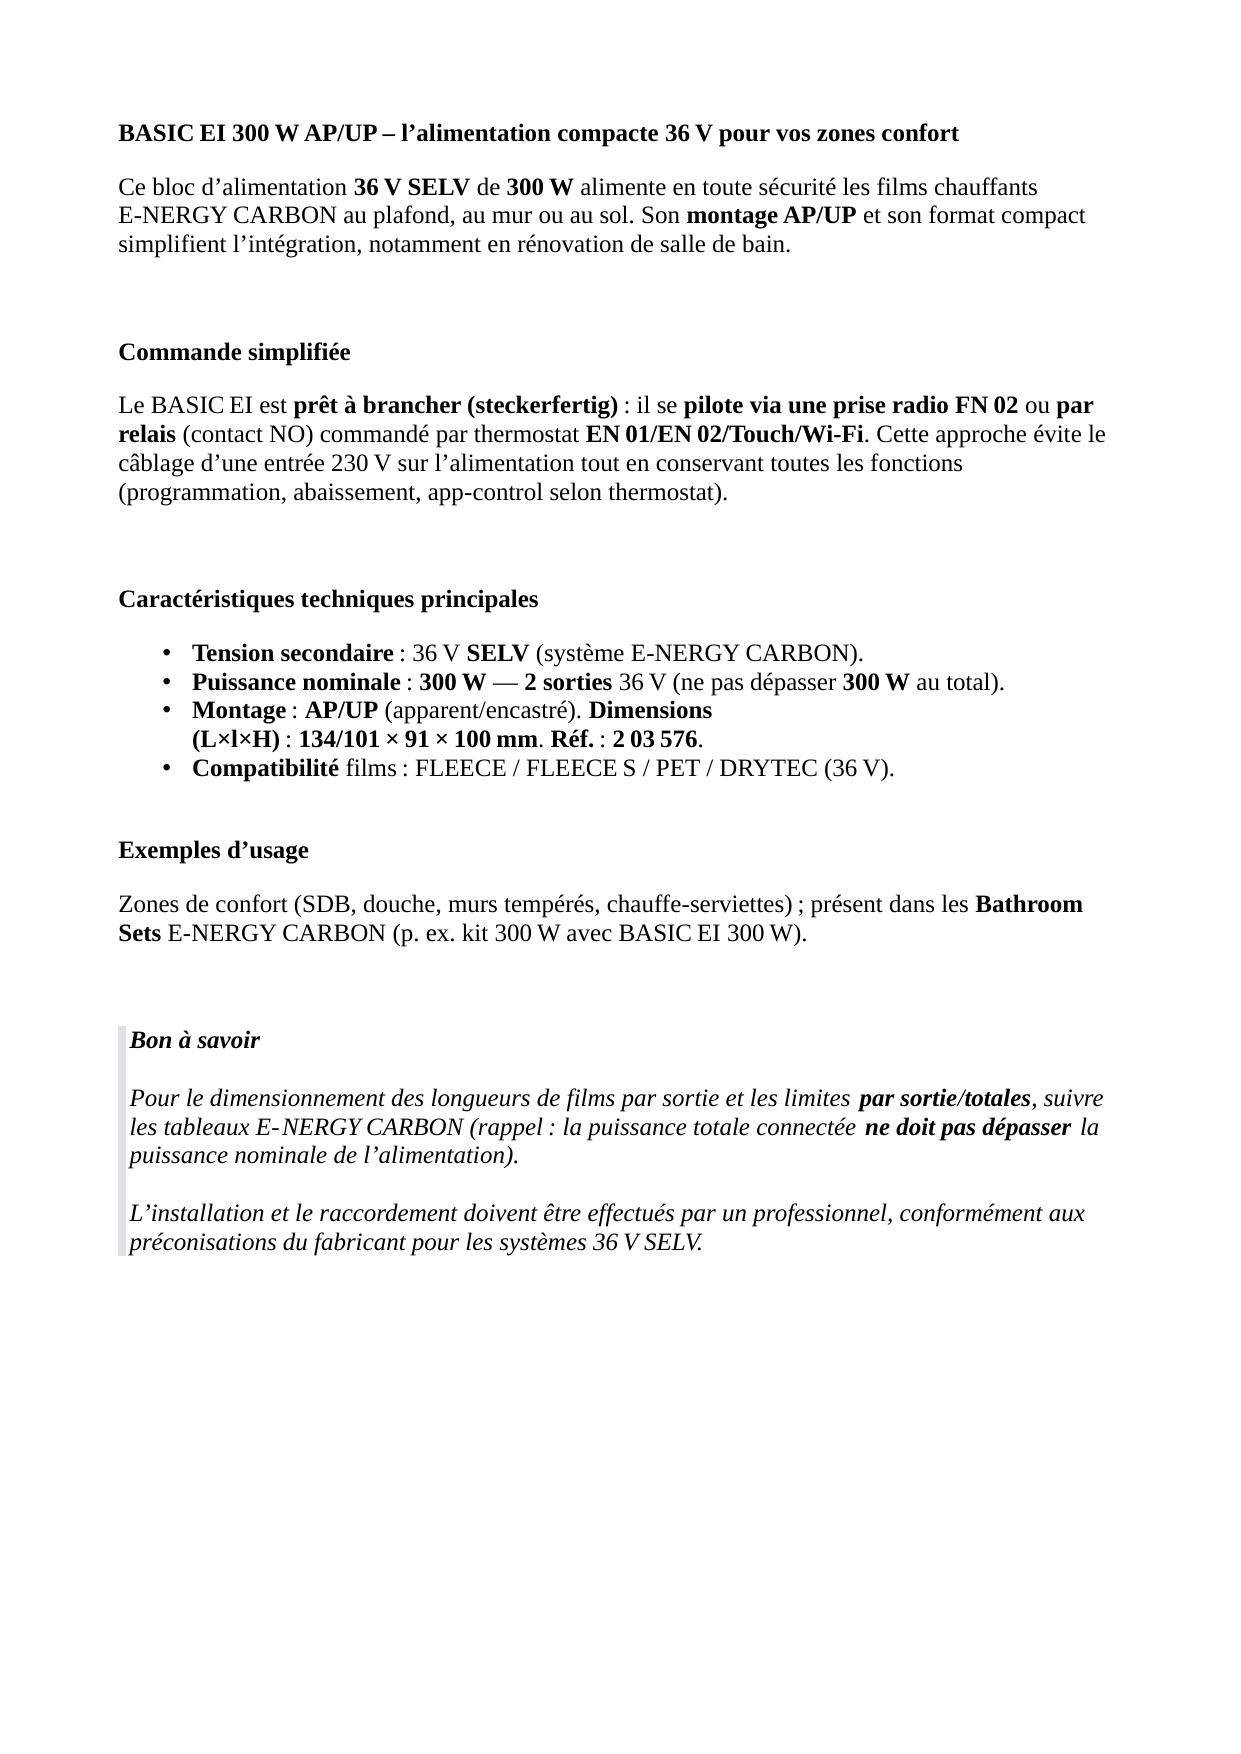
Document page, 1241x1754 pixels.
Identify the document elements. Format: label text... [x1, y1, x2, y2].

list Compatibilité films : FLEECE / FLEECE S / PET / DRYTEC (36 V). [162, 753, 1122, 782]
text Caractéristiques techniques principales [118, 584, 1122, 613]
text Ce bloc d’alimentation 36 V SELV de 300 W alimente en toute sécurité les films chauffants E‑NERGY CARBON au plafond, au mur ou au sol. Son montage AP/UP et son format compact simplifient l’intégration, notamment en rénovation de salle de bain. [118, 172, 1122, 258]
text Bon à savoir Pour le dimensionnement des longueurs de films par sortie et les limites par sortie/totales, suivre les tableaux E‑NERGY CARBON (rappel : la puissance totale connectée ne doit pas dépasser la puissance nominale de l’alimentation). L’installation et le raccordement doivent être effectués par un professionnel, conformément aux préconisations du fabricant pour les systèmes 36 V SELV. [126, 1026, 1122, 1256]
list Tension secondaire : 36 V SELV (système E‑NERGY CARBON). [162, 638, 1122, 667]
list Puissance nominale : 300 W — 2 sorties 36 V (ne pas dépasser 300 W au total). [162, 667, 1122, 696]
text BASIC EI 300 W AP/UP – l’alimentation compacte 36 V pour vos zones confort [118, 118, 1122, 147]
text Commande simplifiée [118, 337, 1122, 366]
text Zones de confort (SDB, douche, murs tempérés, chauffe‑serviettes) ; présent dans les Bathroom Sets E‑NERGY CARBON (p. ex. kit 300 W avec BASIC EI 300 W). [118, 889, 1122, 947]
text Exemples d’usage [118, 836, 1122, 864]
text Le BASIC EI est prêt à brancher (steckerfertig) : il se pilote via une prise radio FN 02 ou par relais (contact NO) commandé par thermostat EN 01/EN 02/Touch/Wi‑Fi. Cette approche évite le câblage d’une entrée 230 V sur l’alimentation tout en conservant toutes les fonctions (programmation, abaissement, app‑control selon thermostat). [118, 391, 1122, 506]
list Montage : AP/UP (apparent/encastré). Dimensions (L×l×H) : 134/101 × 91 × 100 mm. Réf. : 2 03 576. [162, 696, 1122, 753]
